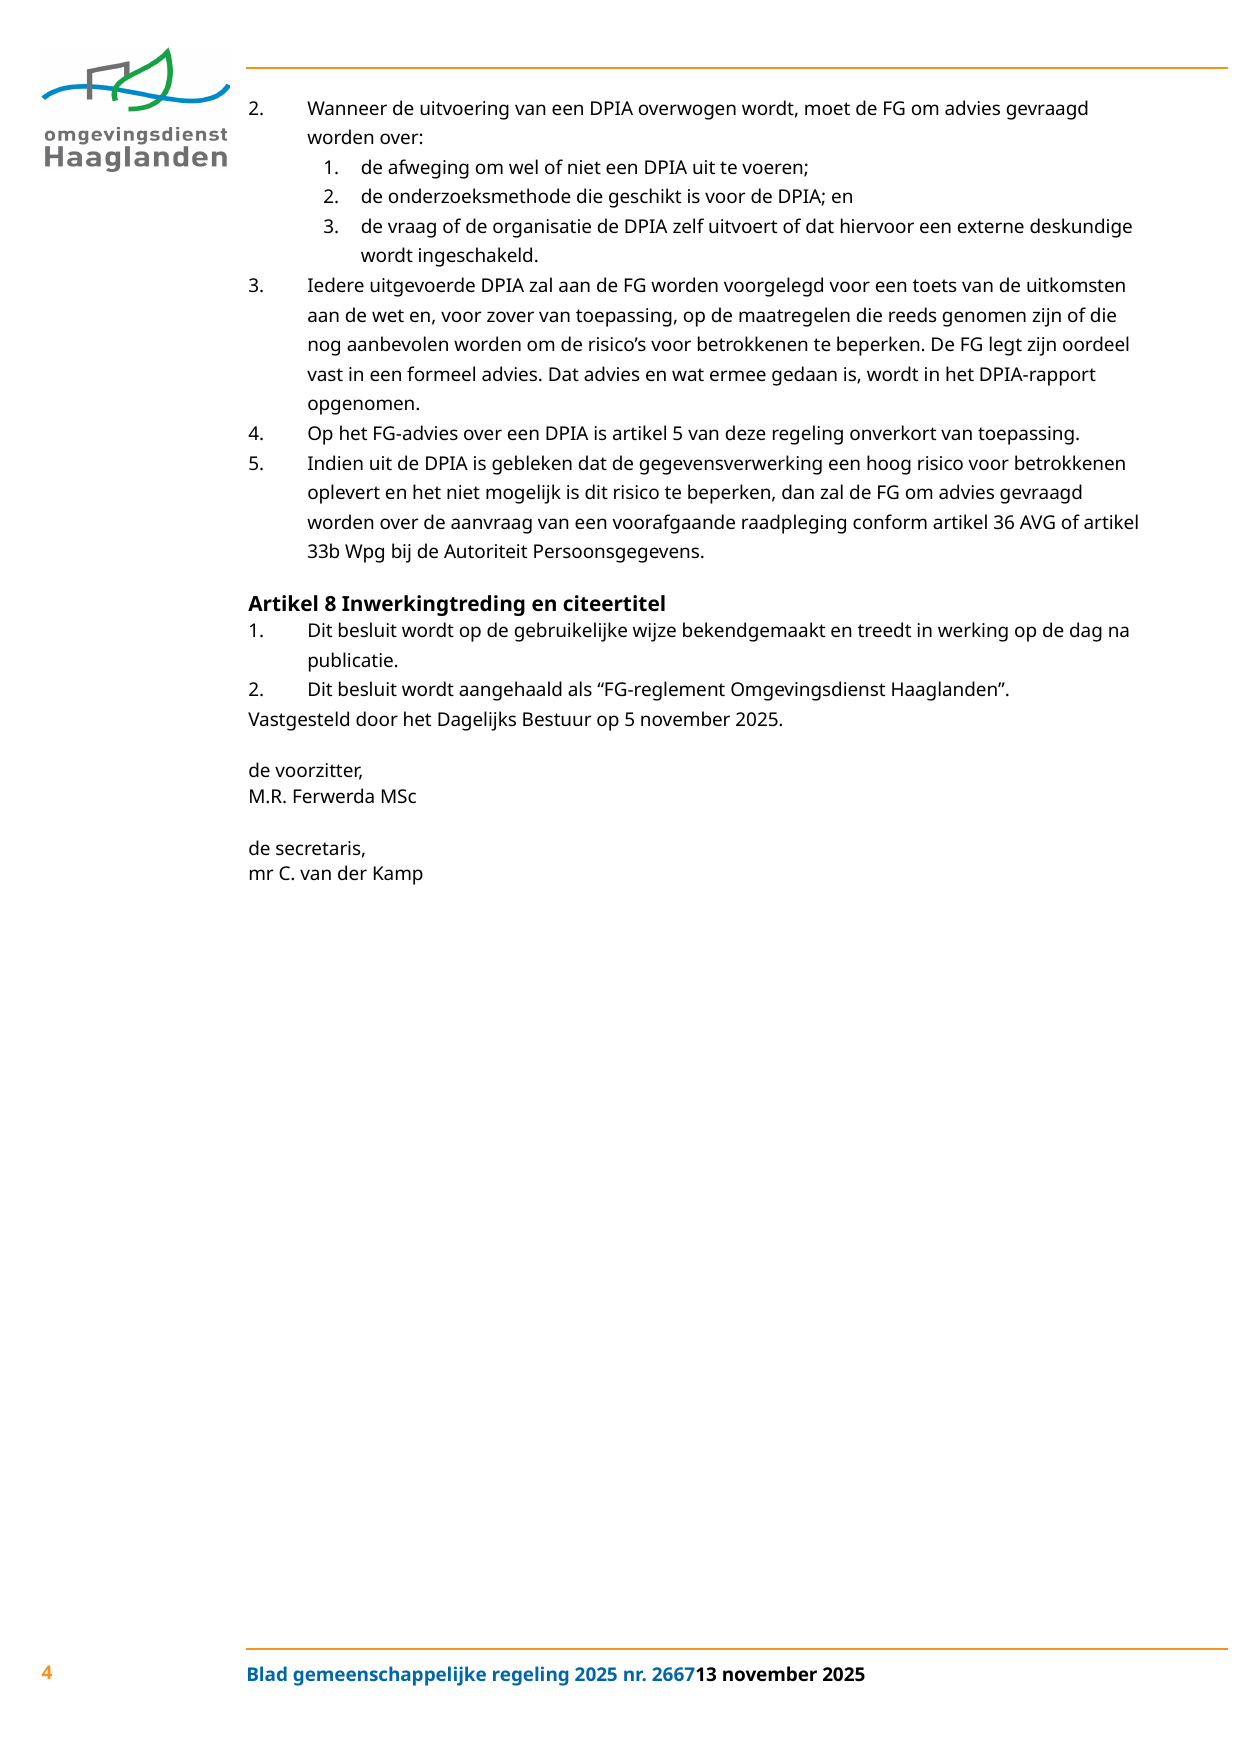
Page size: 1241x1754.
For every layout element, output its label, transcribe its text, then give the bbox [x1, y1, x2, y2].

list de vraag of de organisatie de DPIA zelf uitvoert of dat hiervoor een externe deskundige wordt ingeschakeld. [323, 213, 1152, 268]
text Artikel 8 Inwerkingtreding en citeertitel [248, 589, 1152, 617]
list Op het FG-advies over een DPIA is artikel 5 van deze regeling onverkort van toepassing. [248, 420, 1152, 446]
list Dit besluit wordt op de gebruikelijke wijze bekendgemaakt en treedt in werking op de dag na publicatie. [248, 617, 1152, 673]
text M.R. Ferwerda MSc [248, 783, 1152, 809]
list de afweging om wel of niet een DPIA uit te voeren; [323, 154, 1152, 180]
text mr C. van der Kamp [248, 861, 1152, 886]
text de secretaris, [248, 835, 1152, 861]
text de voorzitter, [248, 758, 1152, 783]
list Dit besluit wordt aangehaald als “FG-reglement Omgevingsdienst Haaglanden”. [248, 677, 1152, 702]
picture [41, 47, 231, 172]
list Indien uit de DPIA is gebleken dat de gegevensverwerking een hoog risico voor betrokkenen oplevert en het niet mogelijk is dit risico te beperken, dan zal de FG om advies gevraagd worden over de aanvraag van een voorafgaande raadpleging conform artikel 36 AVG of artikel 33b Wpg bij de Autoriteit Persoonsgegevens. [248, 450, 1152, 564]
text Vastgesteld door het Dagelijks Bestuur op 5 november 2025. [248, 706, 1152, 732]
list Wanneer de uitvoering van een DPIA overwogen wordt, moet de FG om advies gevraagd worden over: [248, 95, 1152, 150]
list Iedere uitgevoerde DPIA zal aan de FG worden voorgelegd voor een toets van de uitkomsten aan de wet en, voor zover van toepassing, op de maatregelen die reeds genomen zijn of die nog aanbevolen worden om de risico’s voor betrokkenen te beperken. De FG legt zijn oordeel vast in een formeel advies. Dat advies en wat ermee gedaan is, wordt in het DPIA-rapport opgenomen. [248, 272, 1152, 416]
list de onderzoeksmethode die geschikt is voor de DPIA; en [323, 183, 1152, 209]
